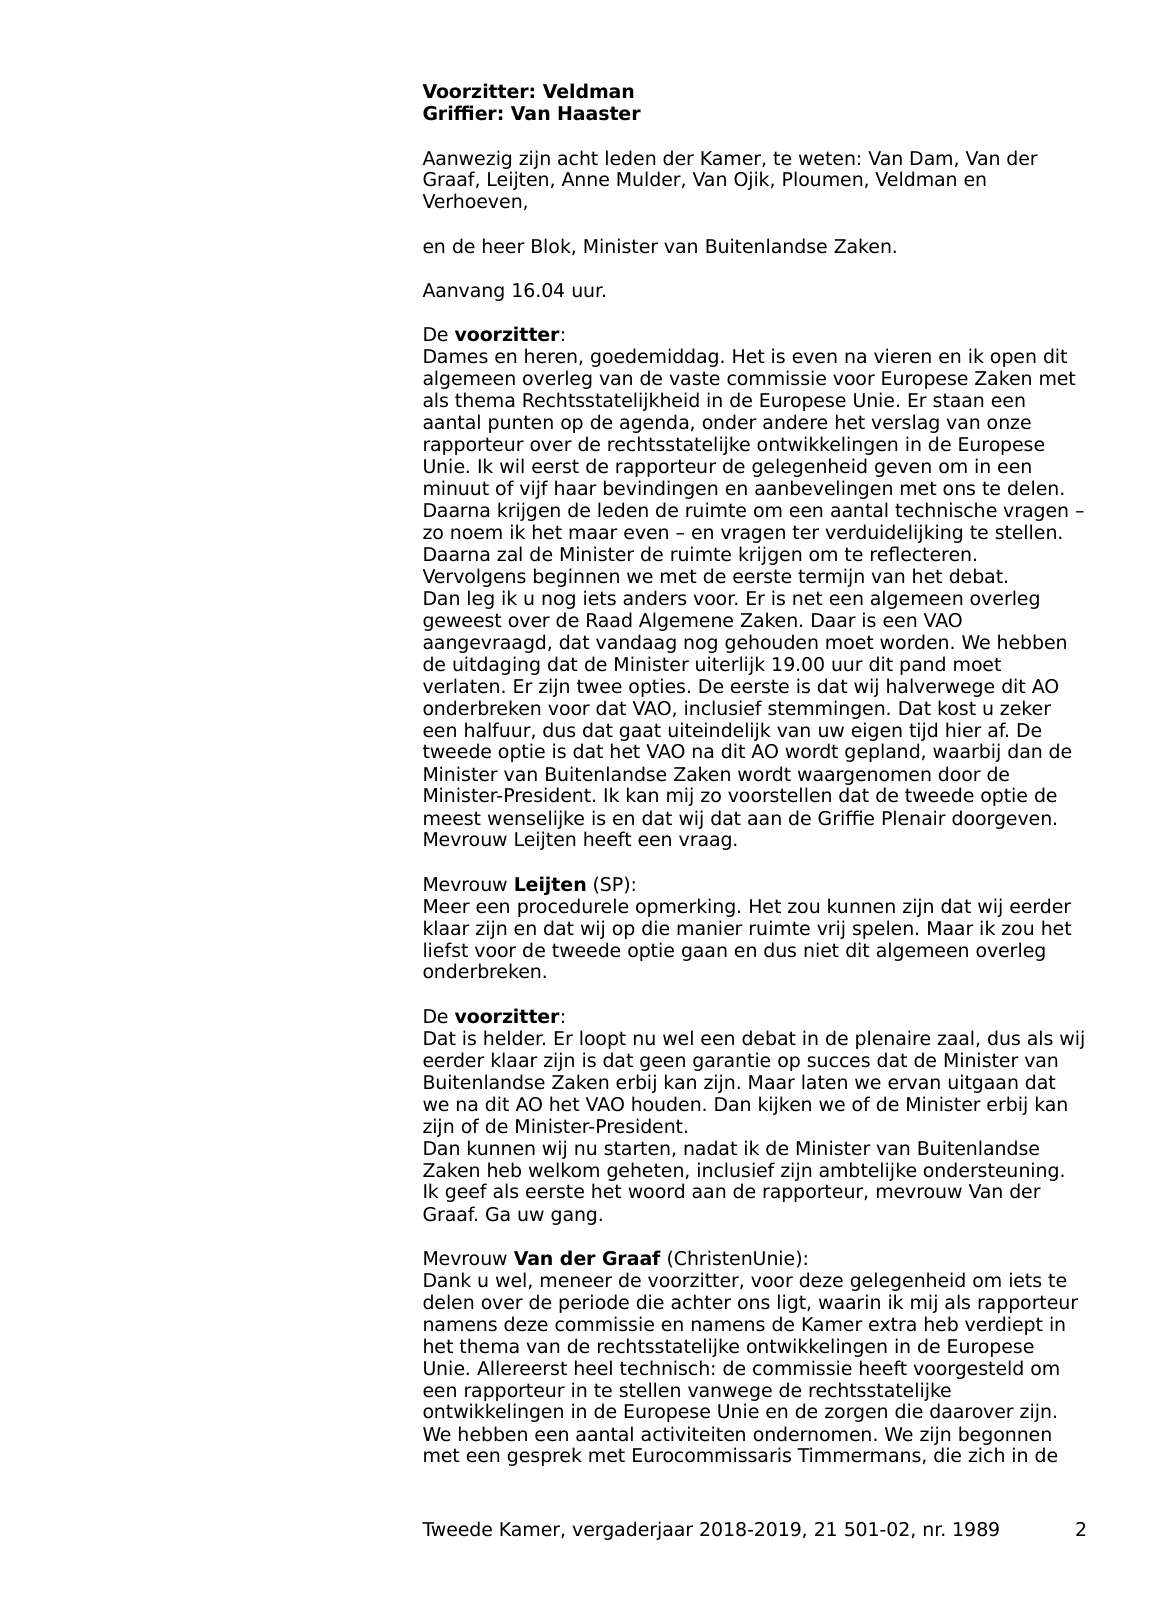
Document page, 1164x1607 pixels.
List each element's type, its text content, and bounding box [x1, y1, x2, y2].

text De voorzitter: [422, 324, 1087, 346]
text Dat is helder. Er loopt nu wel een debat in de plenaire zaal, dus als wij eerder klaar zijn is dat geen garantie op succes dat de Minister van Buitenlandse Zaken erbij kan zijn. Maar laten we ervan uitgaan dat we na dit AO het VAO houden. Dan kijken we of de Minister erbij kan zijn of de Minister-President. [422, 1028, 1087, 1137]
text Mevrouw Leijten (SP): [422, 873, 1087, 896]
text De voorzitter: [422, 1006, 1087, 1028]
text Meer een procedurele opmerking. Het zou kunnen zijn dat wij eerder klaar zijn en dat wij op die manier ruimte vrij spelen. Maar ik zou het liefst voor de tweede optie gaan en dus niet dit algemeen overleg onderbreken. [422, 896, 1087, 983]
text Voorzitter: Veldman [422, 81, 1087, 103]
text Ik geef als eerste het woord aan de rapporteur, mevrouw Van der Graaf. Ga uw gang. [422, 1181, 1087, 1225]
text Mevrouw Van der Graaf (ChristenUnie): [422, 1248, 1087, 1269]
text Griffier: Van Haaster [422, 103, 1087, 125]
text Aanvang 16.04 uur. [422, 280, 1087, 302]
text Dank u wel, meneer de voorzitter, voor deze gelegenheid om iets te delen over de periode die achter ons ligt, waarin ik mij als rapporteur namens deze commissie en namens de Kamer extra heb verdiept in het thema van de rechtsstatelijke ontwikkelingen in de Europese Unie. Allereerst heel technisch: de commissie heeft voorgesteld om een rapporteur in te stellen vanwege de rechtsstatelijke ontwikkelingen in de Europese Unie en de zorgen die daarover zijn. We hebben een aantal activiteiten ondernomen. We zijn begonnen met een gesprek met Eurocommissaris Timmermans, die zich in de [422, 1269, 1087, 1467]
text Dames en heren, goedemiddag. Het is even na vieren en ik open dit algemeen overleg van de vaste commissie voor Europese Zaken met als thema Rechtsstatelijkheid in de Europese Unie. Er staan een aantal punten op de agenda, onder andere het verslag van onze rapporteur over de rechtsstatelijke ontwikkelingen in de Europese Unie. Ik wil eerst de rapporteur de gelegenheid geven om in een minuut of vijf haar bevindingen en aanbevelingen met ons te delen. Daarna krijgen de leden de ruimte om een aantal technische vragen – zo noem ik het maar even – en vragen ter verduidelijking te stellen. Daarna zal de Minister de ruimte krijgen om te reflecteren. Vervolgens beginnen we met de eerste termijn van het debat. [422, 346, 1087, 588]
text Aanwezig zijn acht leden der Kamer, te weten: Van Dam, Van der Graaf, Leijten, Anne Mulder, Van Ojik, Ploumen, Veldman en Verhoeven, [422, 147, 1087, 213]
text Dan leg ik u nog iets anders voor. Er is net een algemeen overleg geweest over de Raad Algemene Zaken. Daar is een VAO aangevraagd, dat vandaag nog gehouden moet worden. We hebben de uitdaging dat de Minister uiterlijk 19.00 uur dit pand moet verlaten. Er zijn twee opties. De eerste is dat wij halverwege dit AO onderbreken voor dat VAO, inclusief stemmingen. Dat kost u zeker een halfuur, dus dat gaat uiteindelijk van uw eigen tijd hier af. De tweede optie is dat het VAO na dit AO wordt gepland, waarbij dan de Minister van Buitenlandse Zaken wordt waargenomen door de Minister-President. Ik kan mij zo voorstellen dat de tweede optie de meest wenselijke is en dat wij dat aan de Griffie Plenair doorgeven. Mevrouw Leijten heeft een vraag. [422, 588, 1087, 851]
text Dan kunnen wij nu starten, nadat ik de Minister van Buitenlandse Zaken heb welkom geheten, inclusief zijn ambtelijke ondersteuning. [422, 1137, 1087, 1181]
text en de heer Blok, Minister van Buitenlandse Zaken. [422, 236, 1087, 257]
